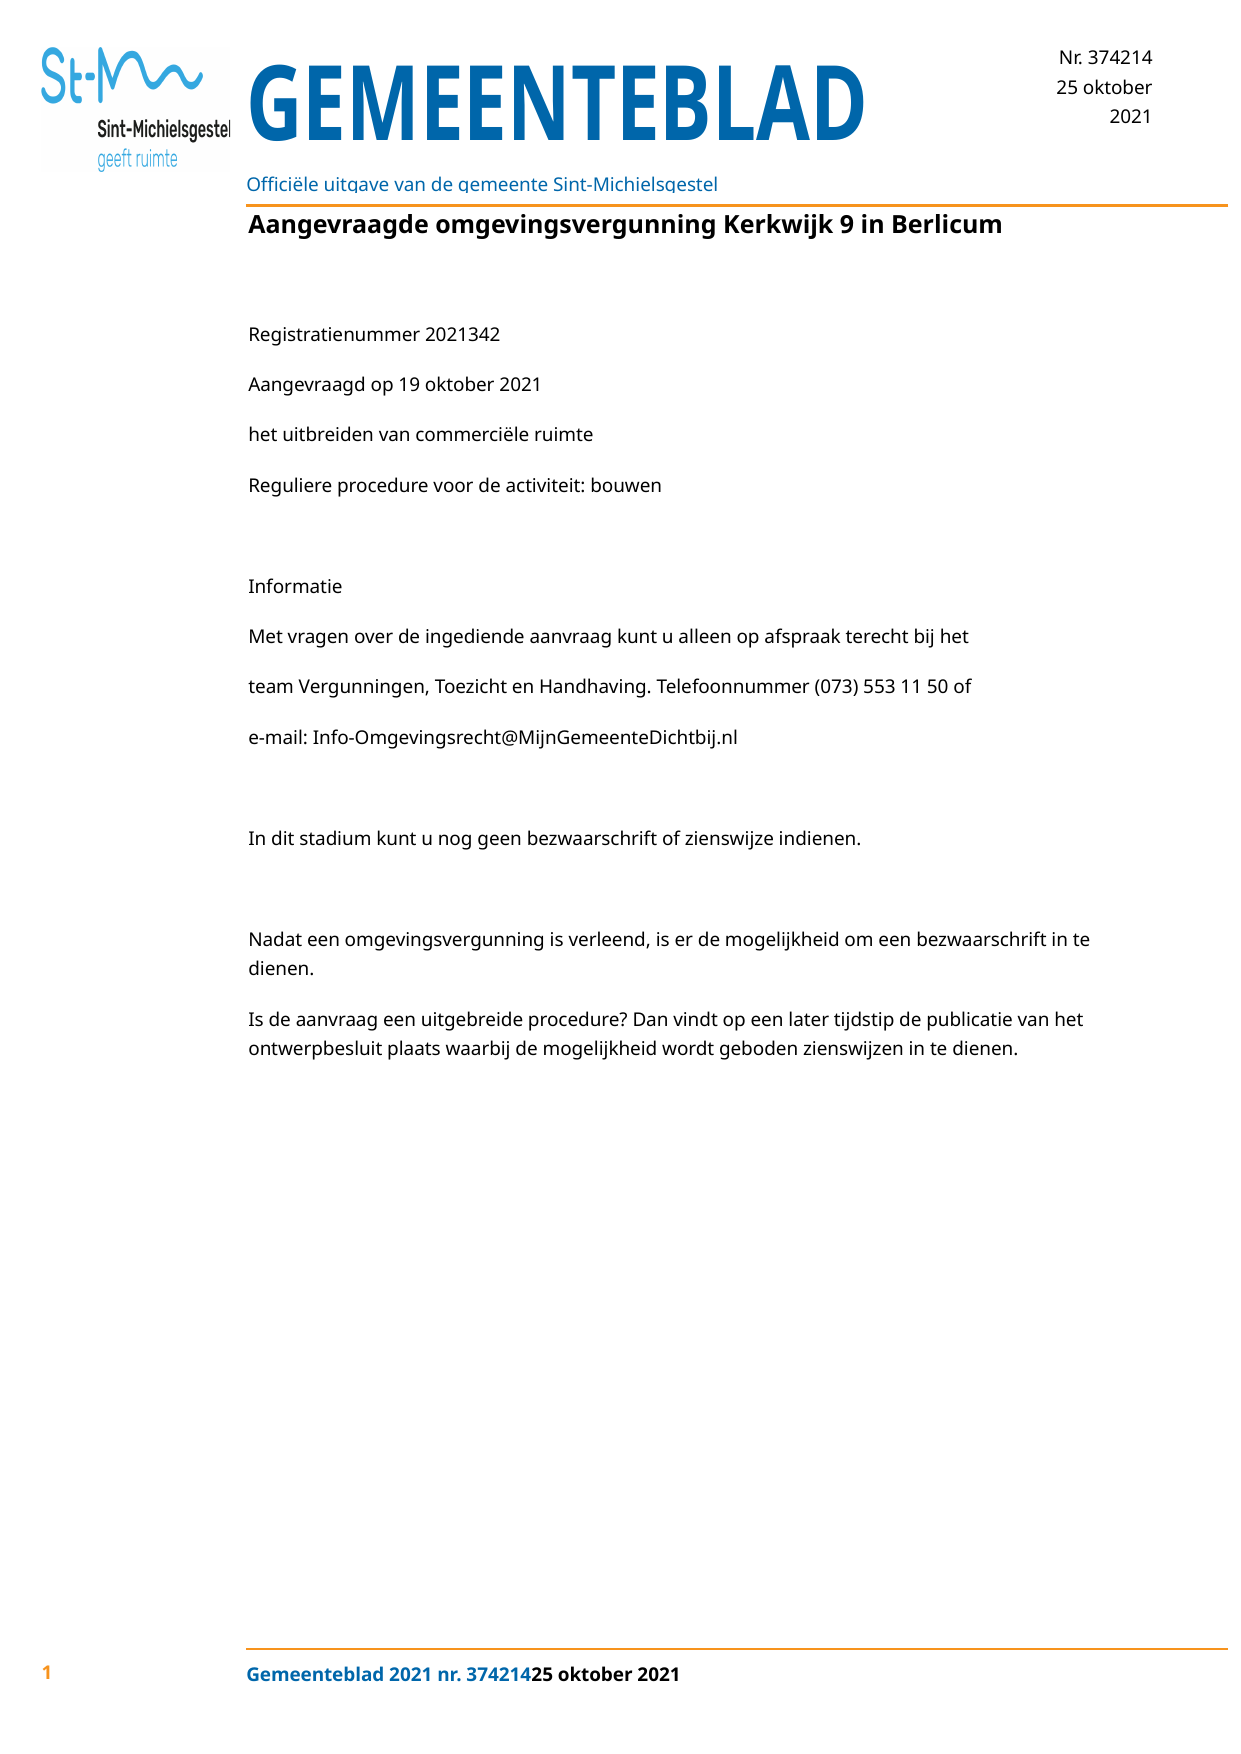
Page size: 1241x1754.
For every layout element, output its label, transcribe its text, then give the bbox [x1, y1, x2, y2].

text Aangevraagd op 19 oktober 2021 [248, 371, 1152, 397]
text het uitbreiden van commerciële ruimte [248, 422, 1152, 447]
text Is de aanvraag een uitgebreide procedure? Dan vindt op een later tijdstip de publicatie van het ontwerpbesluit plaats waarbij de mogelijkheid wordt geboden zienswijzen in te dienen. [248, 1006, 1152, 1061]
text In dit stadium kunt u nog geen bezwaarschrift of zienswijze indienen. [248, 825, 1152, 851]
text team Vergunningen, Toezicht en Handhaving. Telefoonnummer (073) 553 11 50 of [248, 674, 1152, 699]
text e-mail: Info-Omgevingsrecht@MijnGemeenteDichtbij.nl [248, 724, 1152, 750]
text Met vragen over de ingediende aanvraag kunt u alleen op afspraak terecht bij het [248, 623, 1152, 649]
text Reguliere procedure voor de activiteit: bouwen [248, 472, 1152, 498]
text Nadat een omgevingsvergunning is verleend, is er de mogelijkheid om een bezwaarschrift in te dienen. [248, 926, 1152, 981]
text Registratienummer 2021342 [248, 321, 1152, 346]
text Informatie [248, 573, 1152, 598]
picture [41, 47, 231, 172]
text Aangevraagde omgevingsvergunning Kerkwijk 9 in Berlicum [248, 207, 1152, 241]
